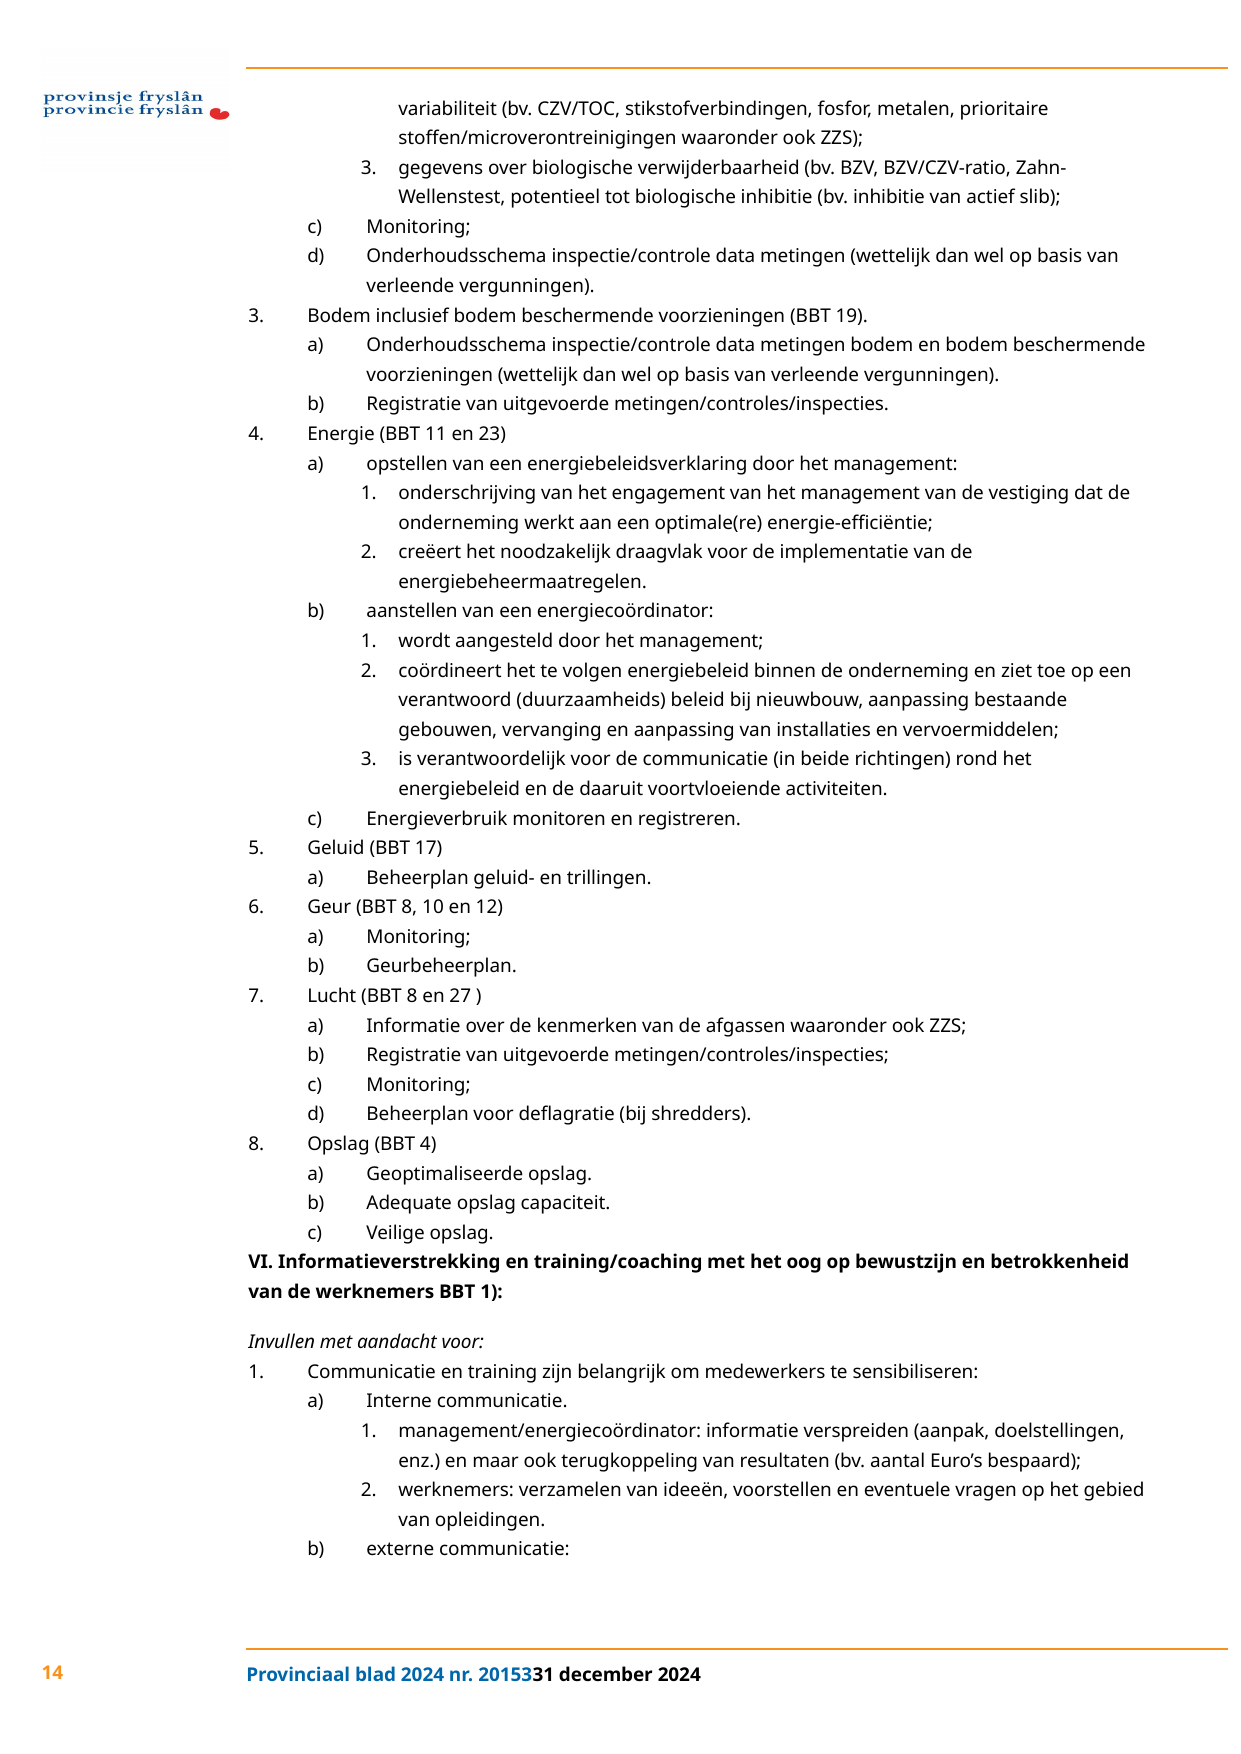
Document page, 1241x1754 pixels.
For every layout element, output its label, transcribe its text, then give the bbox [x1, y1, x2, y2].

list Monitoring; [307, 923, 1152, 949]
list externe communicatie: [307, 1536, 1152, 1561]
list Energieverbruik monitoren en registreren. [307, 805, 1152, 831]
list gegevens over biologische verwijderbaarheid (bv. BZV, BZV/CZV-ratio, Zahn-Wellenstest, potentieel tot biologische inhibitie (bv. inhibitie van actief slib); [361, 154, 1152, 209]
text VI. Informatieverstrekking en training/coaching met het oog op bewustzijn en betrokkenheid van de werknemers BBT 1): [248, 1248, 1152, 1304]
list management/energiecoördinator: informatie verspreiden (aanpak, doelstellingen, enz.) en maar ook terugkoppeling van resultaten (bv. aantal Euro’s bespaard); [361, 1417, 1152, 1473]
list Communicatie en training zijn belangrijk om medewerkers te sensibiliseren: [248, 1358, 1152, 1384]
list onderschrijving van het engagement van het management van de vestiging dat de onderneming werkt aan een optimale(re) energie-efficiëntie; [361, 479, 1152, 535]
list opstellen van een energiebeleidsverklaring door het management: [307, 450, 1152, 476]
list Veilige opslag. [307, 1219, 1152, 1245]
list Monitoring; [307, 213, 1152, 239]
list Beheerplan voor deflagratie (bij shredders). [307, 1101, 1152, 1126]
list Onderhoudsschema inspectie/controle data metingen bodem en bodem beschermende voorzieningen (wettelijk dan wel op basis van verleende vergunningen). [307, 331, 1152, 387]
list Adequate opslag capaciteit. [307, 1189, 1152, 1215]
list coördineert het te volgen energiebeleid binnen de onderneming en ziet toe op een verantwoord (duurzaamheids) beleid bij nieuwbouw, aanpassing bestaande gebouwen, vervanging en aanpassing van installaties en vervoermiddelen; [361, 657, 1152, 742]
list Informatie over de kenmerken van de afgassen waaronder ook ZZS; [307, 1012, 1152, 1038]
list Onderhoudsschema inspectie/controle data metingen (wettelijk dan wel op basis van verleende vergunningen). [307, 243, 1152, 298]
text Invullen met aandacht voor: [248, 1328, 1152, 1354]
list Registratie van uitgevoerde metingen/controles/inspecties; [307, 1041, 1152, 1067]
list aanstellen van een energiecoördinator: [307, 598, 1152, 623]
picture [41, 47, 231, 172]
list is verantwoordelijk voor de communicatie (in beide richtingen) rond het energiebeleid en de daaruit voortvloeiende activiteiten. [361, 746, 1152, 801]
list Beheerplan geluid- en trillingen. [307, 864, 1152, 890]
list werknemers: verzamelen van ideeën, voorstellen en eventuele vragen op het gebied van opleidingen. [361, 1476, 1152, 1532]
list Energie (BBT 11 en 23) [248, 420, 1152, 446]
list Geur (BBT 8, 10 en 12) [248, 893, 1152, 919]
list creëert het noodzakelijk draagvlak voor de implementatie van de energiebeheermaatregelen. [361, 538, 1152, 594]
list Opslag (BBT 4) [248, 1130, 1152, 1156]
list Geurbeheerplan. [307, 953, 1152, 978]
list Lucht (BBT 8 en 27 ) [248, 982, 1152, 1008]
list Registratie van uitgevoerde metingen/controles/inspecties. [307, 391, 1152, 416]
list Interne communicatie. [307, 1388, 1152, 1413]
list wordt aangesteld door het management; [361, 627, 1152, 653]
list Bodem inclusief bodem beschermende voorzieningen (BBT 19). [248, 302, 1152, 328]
list Geoptimaliseerde opslag. [307, 1160, 1152, 1186]
list Monitoring; [307, 1071, 1152, 1097]
list Geluid (BBT 17) [248, 834, 1152, 860]
list variabiliteit (bv. CZV/TOC, stikstofverbindingen, fosfor, metalen, prioritaire stoffen/microverontreinigingen waaronder ook ZZS); [361, 95, 1152, 150]
